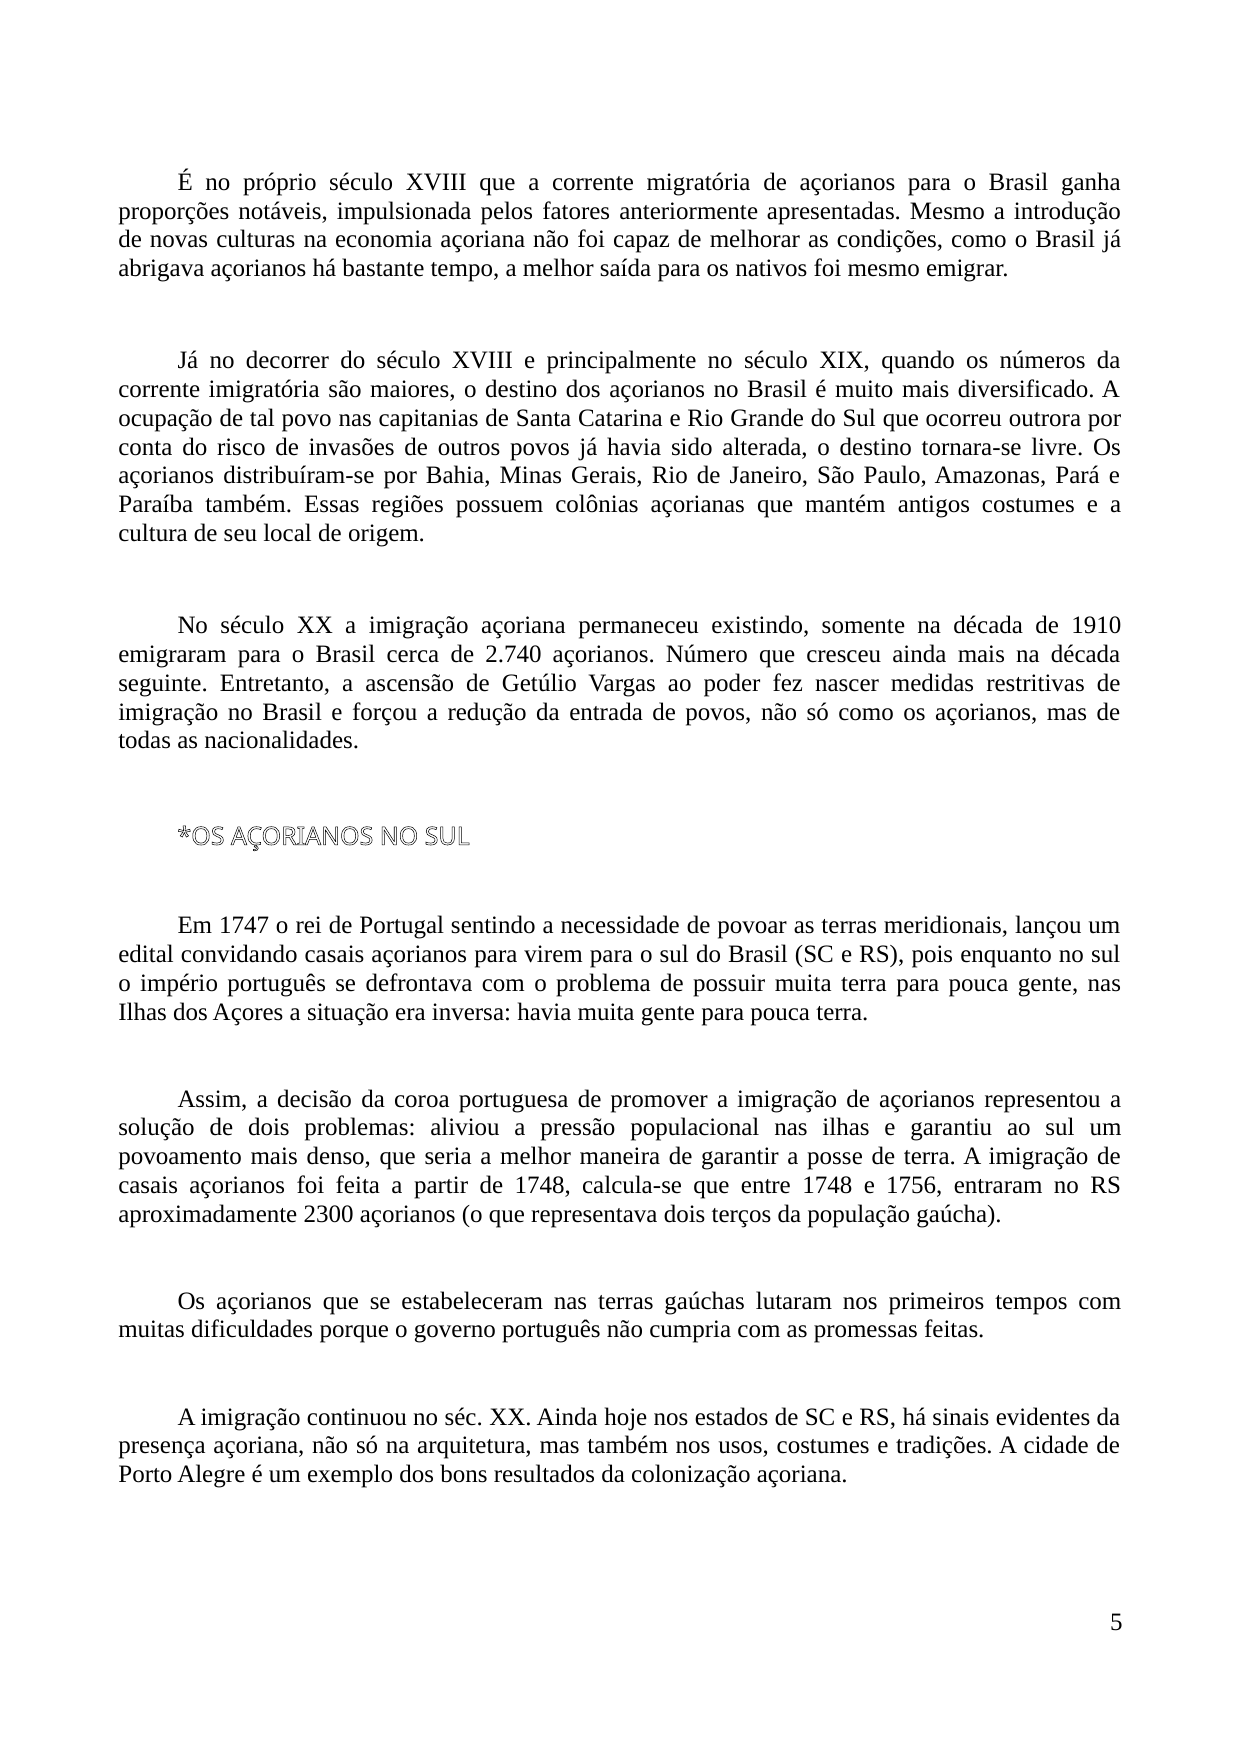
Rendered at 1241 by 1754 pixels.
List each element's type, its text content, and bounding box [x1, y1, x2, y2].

text No século XX a imigração açoriana permaneceu existindo, somente na década de 1910 emigraram para o Brasil cerca de 2.740 açorianos. Número que cresceu ainda mais na década seguinte. Entretanto, a ascensão de Getúlio Vargas ao poder fez nascer medidas restritivas de imigração no Brasil e forçou a redução da entrada de povos, não só como os açorianos, mas de todas as nacionalidades. [118, 611, 1122, 754]
text Em 1747 o rei de Portugal sentindo a necessidade de povoar as terras meridionais, lançou um edital convidando casais açorianos para virem para o sul do Brasil (SC e RS), pois enquanto no sul o império português se defrontava com o problema de possuir muita terra para pouca gente, nas Ilhas dos Açores a situação era inversa: havia muita gente para pouca terra. [118, 910, 1122, 1025]
text Assim, a decisão da coroa portuguesa de promover a imigração de açorianos representou a solução de dois problemas: aliviou a pressão populacional nas ilhas e garantiu ao sul um povoamento mais denso, que seria a melhor maneira de garantir a posse de terra. A imigração de casais açorianos foi feita a partir de 1748, calcula-se que entre 1748 e 1756, entraram no RS aproximadamente 2300 açorianos (o que representava dois terços da população gaúcha). [118, 1084, 1122, 1227]
text A imigração continuou no séc. XX. Ainda hoje nos estados de SC e RS, há sinais evidentes da presença açoriana, não só na arquitetura, mas também nos usos, costumes e tradições. A cidade de Porto Alegre é um exemplo dos bons resultados da colonização açoriana. [118, 1402, 1122, 1488]
text Os açorianos que se estabeleceram nas terras gaúchas lutaram nos primeiros tempos com muitas dificuldades porque o governo português não cumpria com as promessas feitas. [118, 1286, 1122, 1343]
text Já no decorrer do século XVIII e principalmente no século XIX, quando os números da corrente imigratória são maiores, o destino dos açorianos no Brasil é muito mais diversificado. A ocupação de tal povo nas capitanias de Santa Catarina e Rio Grande do Sul que ocorreu outrora por conta do risco de invasões de outros povos já havia sido alterada, o destino tornara-se livre. Os açorianos distribuíram-se por Bahia, Minas Gerais, Rio de Janeiro, São Paulo, Amazonas, Pará e Paraíba também. Essas regiões possuem colônias açorianas que mantém antigos costumes e a cultura de seu local de origem. [118, 346, 1122, 547]
text *OS AÇORIANOS NO SUL [118, 818, 1122, 852]
text É no próprio século XVIII que a corrente migratória de açorianos para o Brasil ganha proporções notáveis, impulsionada pelos fatores anteriormente apresentadas. Mesmo a introdução de novas culturas na economia açoriana não foi capaz de melhorar as condições, como o Brasil já abrigava açorianos há bastante tempo, a melhor saída para os nativos foi mesmo emigrar. [118, 167, 1122, 282]
